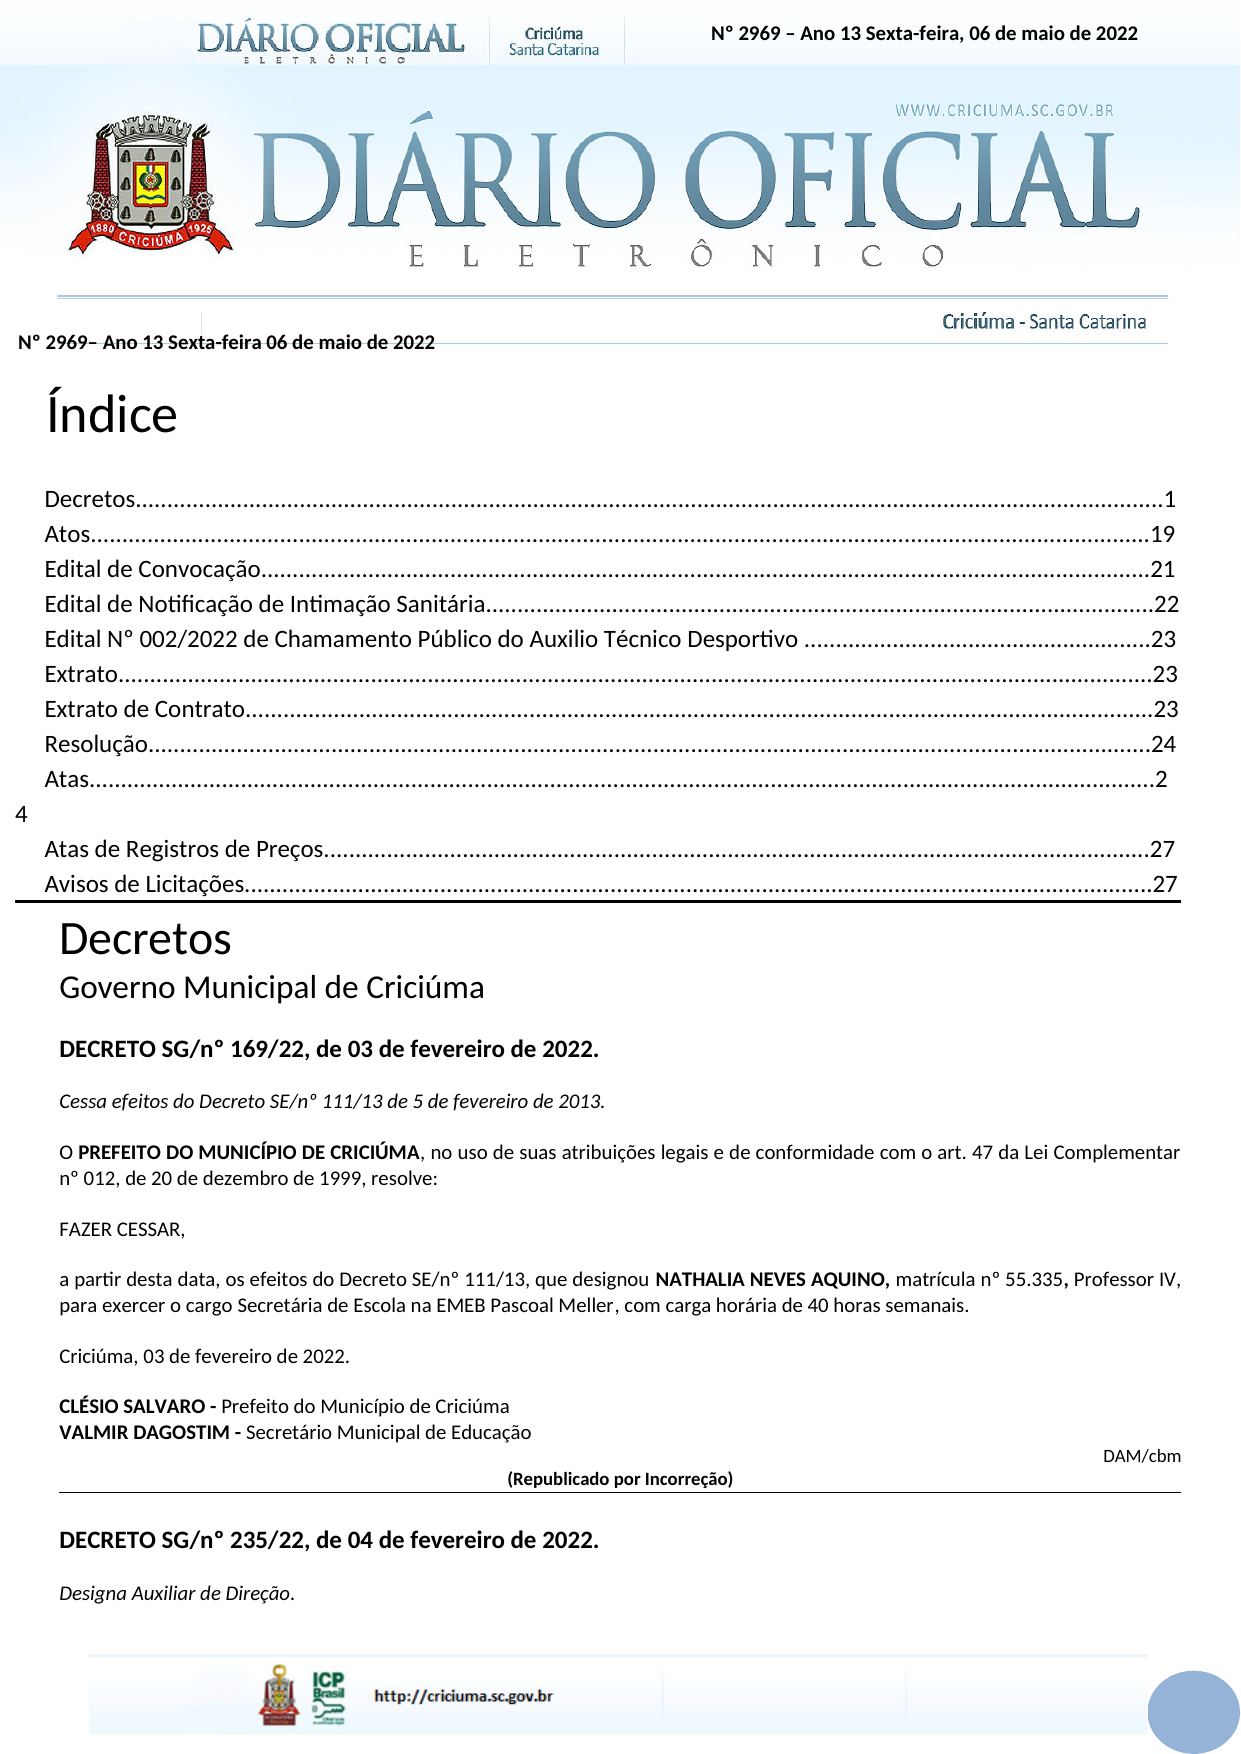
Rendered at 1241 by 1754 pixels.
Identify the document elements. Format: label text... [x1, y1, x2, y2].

text Extrato....................................................................................................................................................................23 [15, 658, 1181, 688]
list a partir desta data, os efeitos do Decreto SE/nº 111/13, que designou NATHALIA NEVES AQUINO, matrícula nº 55.335, Professor IV, para exercer o cargo Secretária de Escola na EMEB Pascoal Meller, com carga horária de 40 horas semanais. [59, 1267, 1181, 1317]
list FAZER CESSAR, [59, 1216, 1181, 1241]
text Avisos de Licitações................................................................................................................................................27 [15, 868, 1181, 900]
list DECRETO SG/nº 235/22, de 04 de fevereiro de 2022. [59, 1524, 1179, 1554]
text Designa Auxiliar de Direção. [59, 1580, 1179, 1605]
list Cessa efeitos do Decreto SE/nº 111/13 de 5 de fevereiro de 2013. [59, 1089, 1181, 1114]
text Atos........................................................................................................................................................................19 [15, 518, 1181, 548]
text Decretos...................................................................................................................................................................1 [15, 483, 1181, 513]
list DAM/cbm [59, 1444, 1181, 1467]
list DECRETO SG/nº 169/22, de 03 de fevereiro de 2022. [59, 1033, 1181, 1063]
list O PREFEITO DO MUNICÍPIO DE CRICIÚMA, no uso de suas atribuições legais e de conformidade com o art. 47 da Lei Complementar nº 012, de 20 de dezembro de 1999, resolve: [59, 1139, 1181, 1190]
text Decretos [59, 908, 1181, 967]
text Governo Municipal de Criciúma [59, 967, 1181, 1007]
list VALMIR DAGOSTIM - Secretário Municipal de Educação [59, 1419, 1181, 1444]
text Extrato de Contrato................................................................................................................................................23 [15, 693, 1181, 723]
text Atas.........................................................................................................................................................................24 [15, 763, 1181, 828]
list CLÉSIO SALVARO - Prefeito do Município de Criciúma [59, 1394, 1181, 1419]
text Edital de Notificação de Intimação Sanitária..........................................................................................................22 [15, 588, 1181, 618]
text Atas de Registros de Preços...................................................................................................................................27 [15, 833, 1181, 863]
list Criciúma, 03 de fevereiro de 2022. [59, 1343, 1181, 1368]
text Edital de Convocação.............................................................................................................................................21 [15, 553, 1181, 583]
text Resolução...............................................................................................................................................................24 [15, 728, 1181, 758]
list (Republicado por Incorreção) [59, 1467, 1181, 1492]
text Edital Nº 002/2022 de Chamamento Público do Auxilio Técnico Desportivo .......................................................23 [15, 623, 1181, 653]
